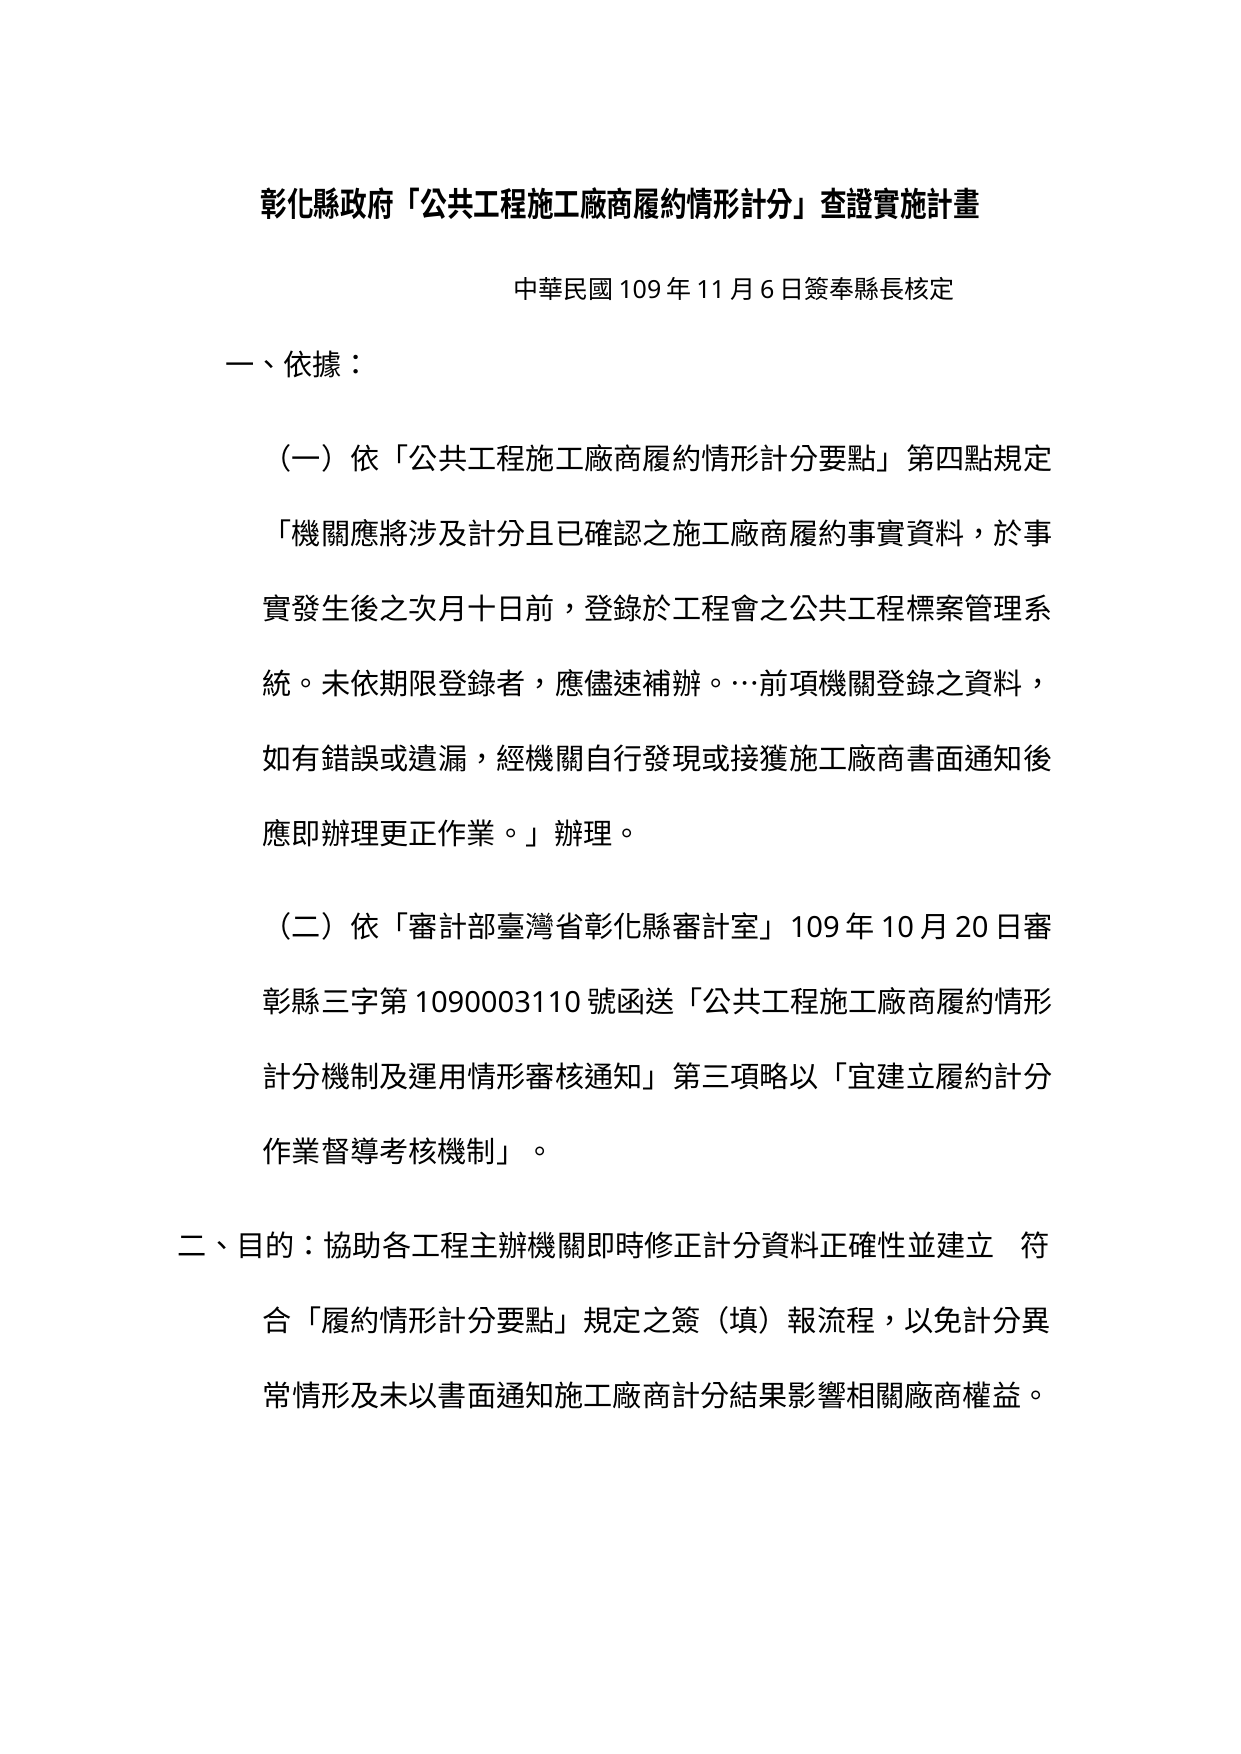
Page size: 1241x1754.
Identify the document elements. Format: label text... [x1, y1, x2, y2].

text （一）依「公共工程施工廠商履約情形計分要點」第四點規定：「機關應將涉及計分且已確認之施工廠商履約事實資料，於事實發生後之次月十日前，登錄於工程會之公共工程標案管理系統。未依期限登錄者，應儘速補辦。…前項機關登錄之資料，如有錯誤或遺漏，經機關自行發現或接獲施工廠商書面通知後，應即辦理更正作業。」辦理。 [262, 419, 1053, 869]
text （二）依「審計部臺灣省彰化縣審計室」109年10月20日審彰縣三字第1090003110號函送「公共工程施工廠商履約情形計分機制及運用情形審核通知」第三項略以「宜建立履約計分作業督導考核機制」。 [262, 888, 1053, 1188]
text 彰化縣政府「公共工程施工廠商履約情形計分」查證實施計畫 [187, 164, 1053, 239]
text 一、依據： [225, 325, 1053, 400]
text 中華民國109年11月6日簽奉縣長核定 [187, 269, 1053, 306]
text 二、目的：協助各工程主辦機關即時修正計分資料正確性並建立 符合「履約情形計分要點」規定之簽（填）報流程，以免計分異常情形及未以書面通知施工廠商計分結果影響相關廠商權益。 [131, 1207, 1053, 1432]
